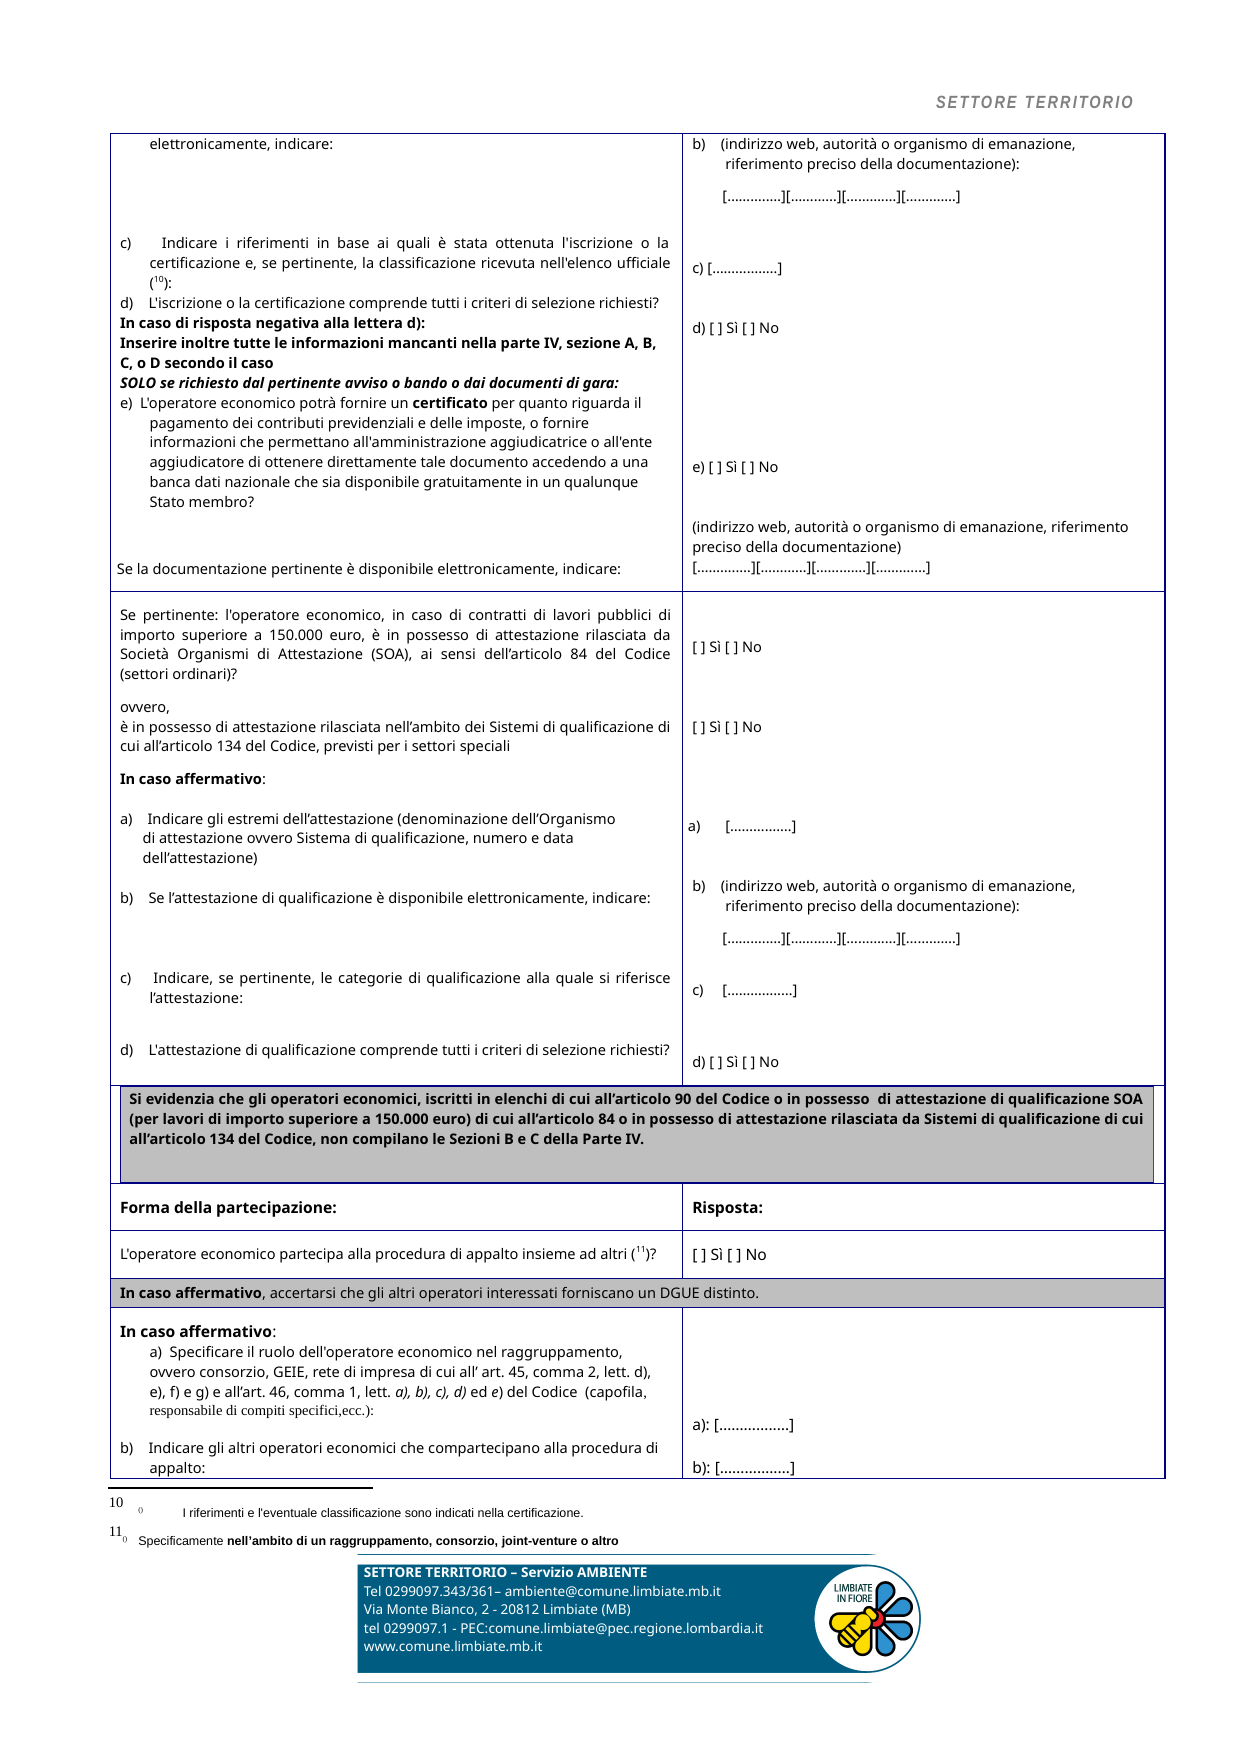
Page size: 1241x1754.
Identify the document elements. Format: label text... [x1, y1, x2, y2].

table_cell a): […………..…] b): […………..…] [683, 1308, 1164, 1478]
table_cell elettronicamente, indicare: c) Indicare i riferimenti in base ai quali è stata ottenuta l'iscrizione o la certificazione e, se pertinente, la classificazione ricevuta nell'elenco ufficiale (): d) L'iscrizione o la certificazione comprende tutti i criteri di selezione richiesti? In caso di risposta negativa alla lettera d): Inserire inoltre tutte le informazioni mancanti nella parte IV, sezione A, B, C, o D secondo il caso SOLO se richiesto dal pertinente avviso o bando o dai documenti di gara: e) L'operatore economico potrà fornire un certificato per quanto riguarda il pagamento dei contributi previdenziali e delle imposte, o fornire informazioni che permettano all'amministrazione aggiudicatrice o all'ente aggiudicatore di ottenere direttamente tale documento accedendo a una banca dati nazionale che sia disponibile gratuitamente in un qualunque Stato membro? Se la documentazione pertinente è disponibile elettronicamente, indicare: [111, 134, 682, 591]
table_cell [ ] Sì [ ] No [683, 1231, 1164, 1277]
table_cell In caso affermativo, accertarsi che gli altri operatori interessati forniscano un DGUE distinto. [111, 1279, 1164, 1307]
table_cell b) (indirizzo web, autorità o organismo di emanazione, riferimento preciso della documentazione): [………..…][…………][……….…][……….…] c) […………..…] d) [ ] Sì [ ] No e) [ ] Sì [ ] No (indirizzo web, autorità o organismo di emanazione, riferimento preciso della documentazione) [………..…][…………][……….…][……….…] [683, 134, 1164, 591]
picture [351, 1554, 927, 1683]
table_cell L'operatore economico partecipa alla procedura di appalto insieme ad altri ()? [111, 1231, 682, 1277]
table_cell In caso affermativo: a) Specificare il ruolo dell'operatore economico nel raggruppamento, ovvero consorzio, GEIE, rete di impresa di cui all’ art. 45, comma 2, lett. d), e), f) e g) e all’art. 46, comma 1, lett. a), b), c), d) ed e) del Codice (capofila, responsabile di compiti specifici,ecc.): b) Indicare gli altri operatori economici che compartecipano alla procedura di appalto: [111, 1308, 682, 1478]
table_cell [ ] Sì [ ] No [ ] Sì [ ] No [………….…] b) (indirizzo web, autorità o organismo di emanazione, riferimento preciso della documentazione): [………..…][…………][……….…][……….…] c) […………..…] d) [ ] Sì [ ] No [683, 592, 1164, 1085]
table_cell Risposta: [683, 1184, 1164, 1230]
table_cell Forma della partecipazione: [111, 1184, 682, 1230]
table_cell Se pertinente: l'operatore economico, in caso di contratti di lavori pubblici di importo superiore a 150.000 euro, è in possesso di attestazione rilasciata da Società Organismi di Attestazione (SOA), ai sensi dell’articolo 84 del Codice (settori ordinari)? ovvero, è in possesso di attestazione rilasciata nell’ambito dei Sistemi di qualificazione di cui all’articolo 134 del Codice, previsti per i settori speciali In caso affermativo: a) Indicare gli estremi dell’attestazione (denominazione dell’Organismo di attestazione ovvero Sistema di qualificazione, numero e data dell’attestazione) b) Se l’attestazione di qualificazione è disponibile elettronicamente, indicare: c) Indicare, se pertinente, le categorie di qualificazione alla quale si riferisce l’attestazione: d) L'attestazione di qualificazione comprende tutti i criteri di selezione richiesti? [111, 592, 682, 1085]
